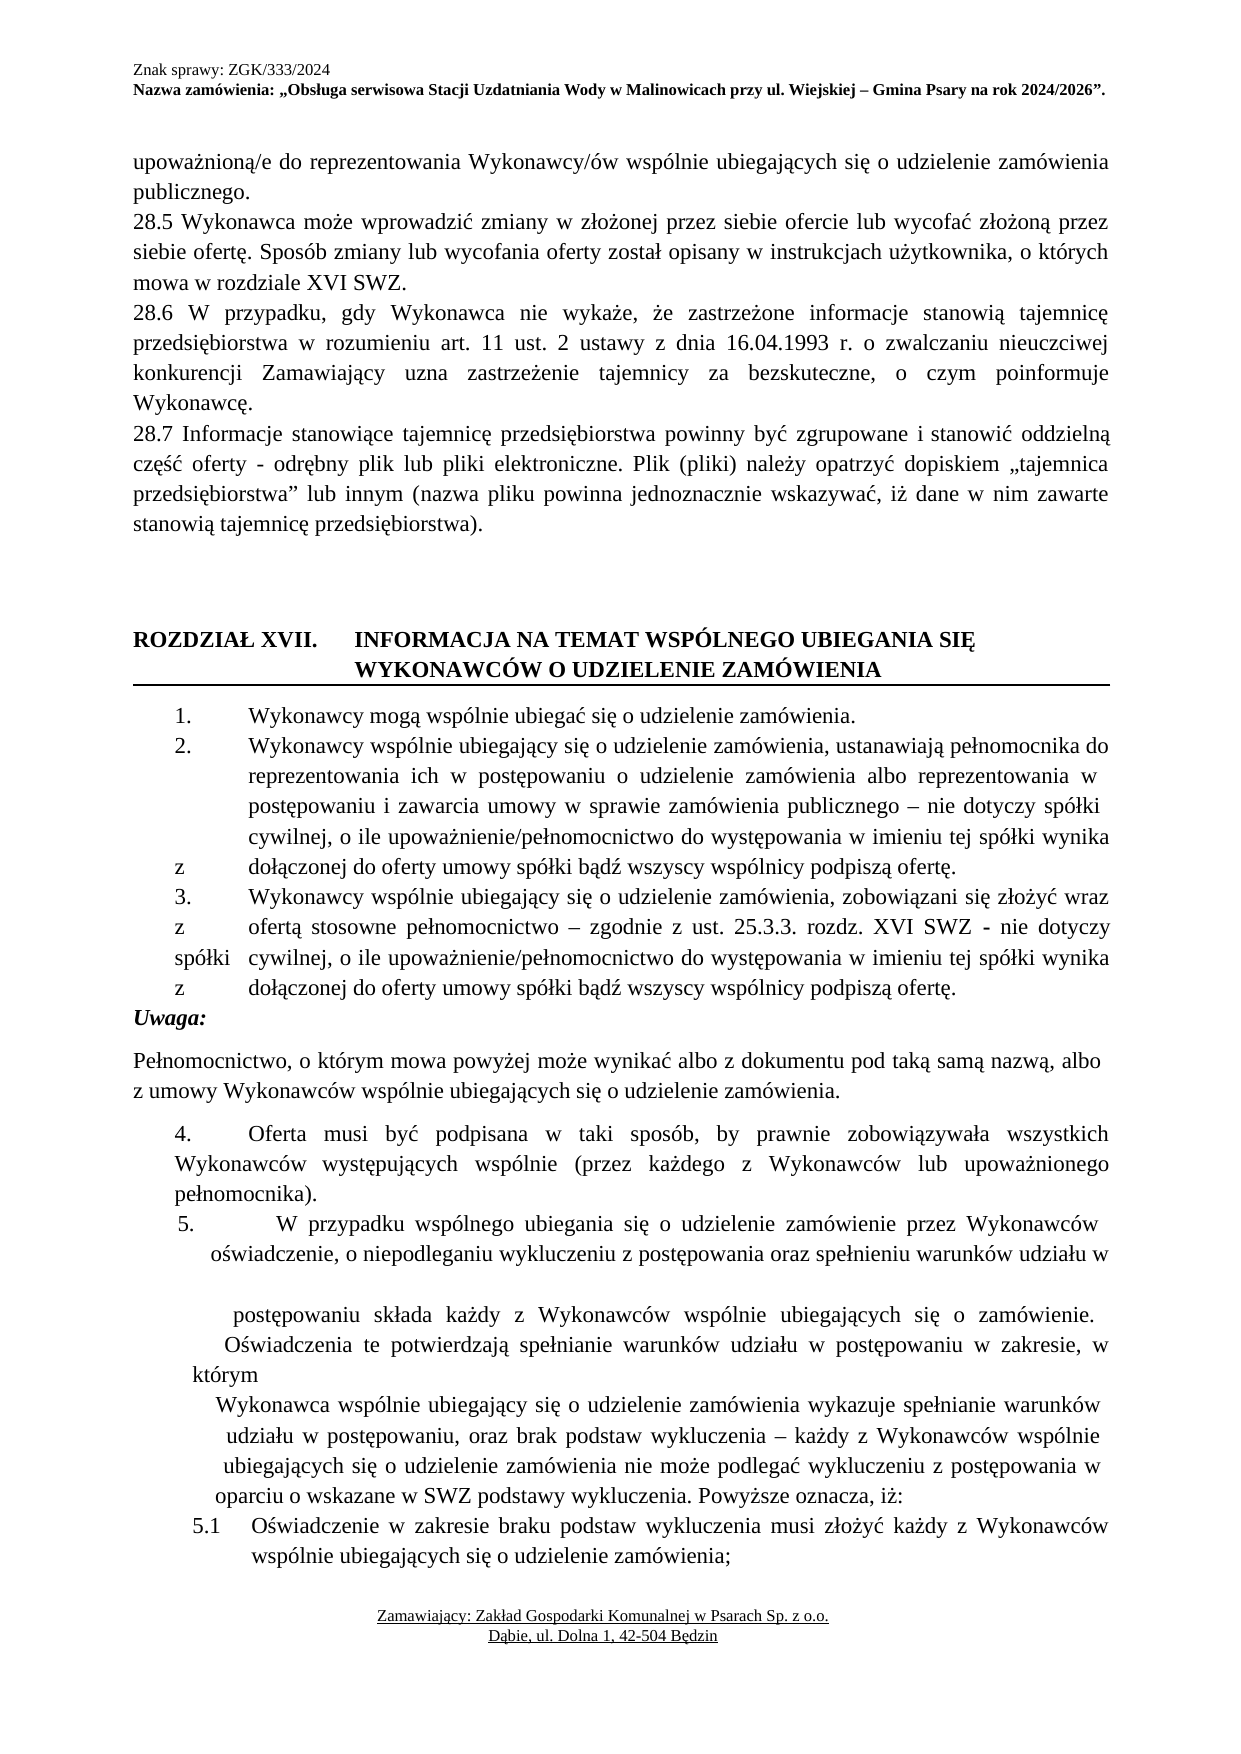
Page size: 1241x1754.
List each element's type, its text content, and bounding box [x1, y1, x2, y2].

list 3. Wykonawcy wspólnie ubiegający się o udzielenie zamówienia, zobowiązani się złożyć wraz z ofertą stosowne pełnomocnictwo – zgodnie z ust. 25.3.3. rozdz. XVI SWZ - nie dotyczy spółki cywilnej, o ile upoważnienie/pełnomocnictwo do występowania w imieniu tej spółki wynika z dołączonej do oferty umowy spółki bądź wszyscy wspólnicy podpiszą ofertę. [174, 883, 1110, 1000]
list Oświadczenie w zakresie braku podstaw wykluczenia musi złożyć każdy z Wykonawców wspólnie ubiegających się o udzielenie zamówienia; [192, 1512, 1110, 1569]
text Uwaga: [133, 1004, 1110, 1030]
text 28.5 Wykonawca może wprowadzić zmiany w złożonej przez siebie ofercie lub wycofać złożoną przez siebie ofertę. Sposób zmiany lub wycofania oferty został opisany w instrukcjach użytkownika, o których mowa w rozdziale XVI SWZ. [133, 208, 1110, 295]
text Pełnomocnictwo, o którym mowa powyżej może wynikać albo z dokumentu pod taką samą nazwą, albo z umowy Wykonawców wspólnie ubiegających się o udzielenie zamówienia. [133, 1047, 1110, 1103]
list 2. Wykonawcy wspólnie ubiegający się o udzielenie zamówienia, ustanawiają pełnomocnika do reprezentowania ich w postępowaniu o udzielenie zamówienia albo reprezentowania w postępowaniu i zawarcia umowy w sprawie zamówienia publicznego – nie dotyczy spółki cywilnej, o ile upoważnienie/pełnomocnictwo do występowania w imieniu tej spółki wynika z dołączonej do oferty umowy spółki bądź wszyscy wspólnicy podpiszą ofertę. [174, 732, 1110, 879]
list 1. Wykonawcy mogą wspólnie ubiegać się o udzielenie zamówienia. [174, 702, 1110, 728]
text 5. W przypadku wspólnego ubiegania się o udzielenie zamówienie przez Wykonawców oświadczenie, o niepodleganiu wykluczeniu z postępowania oraz spełnieniu warunków udziału w postępowaniu składa każdy z Wykonawców wspólnie ubiegających się o zamówienie. Oświadczenia te potwierdzają spełnianie warunków udziału w postępowaniu w zakresie, w którym Wykonawca wspólnie ubiegający się o udzielenie zamówienia wykazuje spełnianie warunków udziału w postępowaniu, oraz brak podstaw wykluczenia – każdy z Wykonawców wspólnie ubiegających się o udzielenie zamówienia nie może podlegać wykluczeniu z postępowania w oparciu o wskazane w SWZ podstawy wykluczenia. Powyższe oznacza, iż: [177, 1210, 1110, 1508]
text 28.7 Informacje stanowiące tajemnicę przedsiębiorstwa powinny być zgrupowane i stanowić oddzielną część oferty - odrębny plik lub pliki elektroniczne. Plik (pliki) należy opatrzyć dopiskiem „tajemnica przedsiębiorstwa” lub innym (nazwa pliku powinna jednoznacznie wskazywać, iż dane w nim zawarte stanowią tajemnicę przedsiębiorstwa). [133, 419, 1110, 537]
text 28.6 W przypadku, gdy Wykonawca nie wykaże, że zastrzeżone informacje stanowią tajemnicę przedsiębiorstwa w rozumieniu art. 11 ust. 2 ustawy z dnia 16.04.1993 r. o zwalczaniu nieuczciwej konkurencji Zamawiający uzna zastrzeżenie tajemnicy za bezskuteczne, o czym poinformuje Wykonawcę. [133, 299, 1110, 416]
text upoważnioną/e do reprezentowania Wykonawcy/ów wspólnie ubiegających się o udzielenie zamówienia publicznego. [133, 148, 1110, 204]
text 4. Oferta musi być podpisana w taki sposób, by prawnie zobowiązywała wszystkich Wykonawców występujących wspólnie (przez każdego z Wykonawców lub upoważnionego pełnomocnika). [174, 1119, 1110, 1206]
text ROZDZIAŁ XVII. INFORMACJA NA TEMAT WSPÓLNEGO UBIEGANIA SIĘ WYKONAWCÓW O UDZIELENIE ZAMÓWIENIA [133, 626, 1110, 684]
